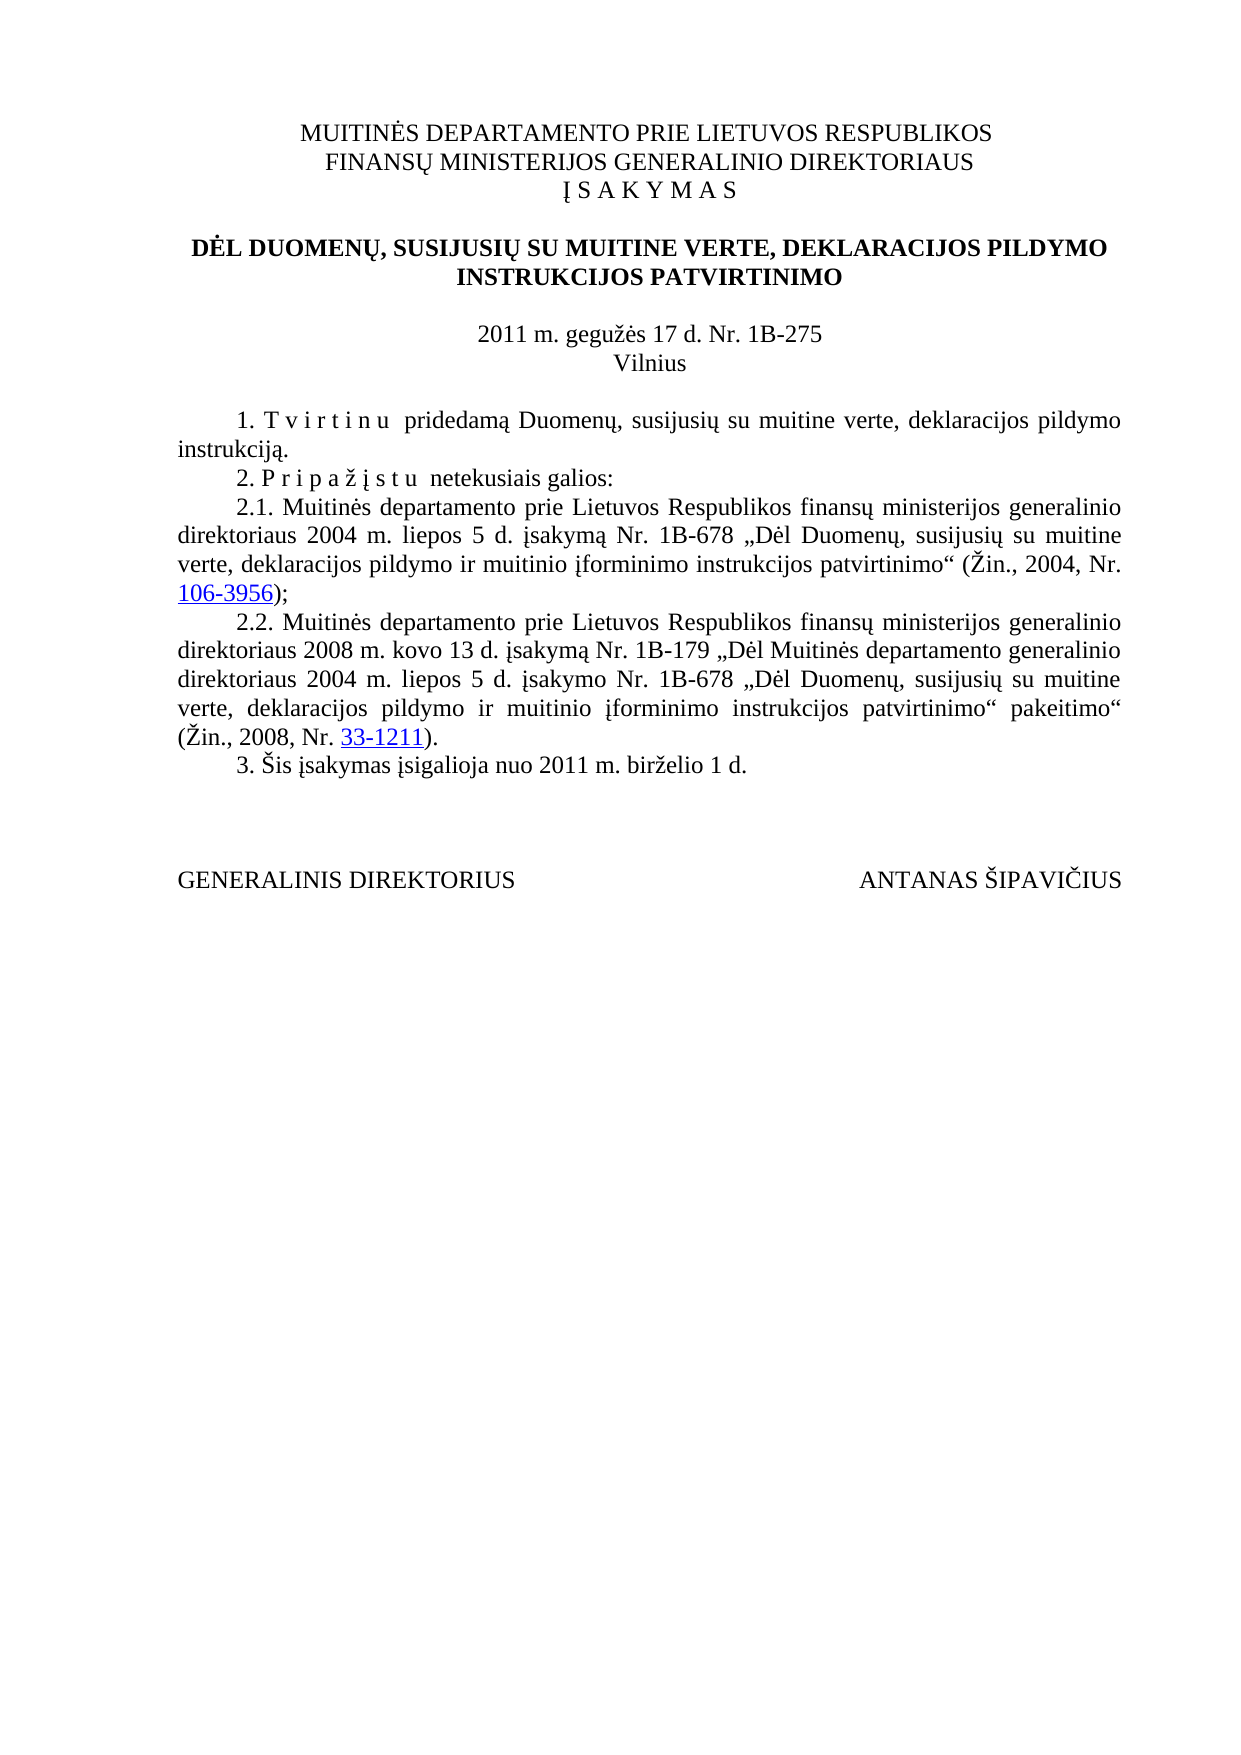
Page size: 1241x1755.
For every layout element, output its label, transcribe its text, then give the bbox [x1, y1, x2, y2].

text Vilnius [177, 348, 1122, 377]
text 2.2. Muitinės departamento prie Lietuvos Respublikos finansų ministerijos generalinio direktoriaus 2008 m. kovo 13 d. įsakymą Nr. 1B-179 „Dėl Muitinės departamento generalinio direktoriaus 2004 m. liepos 5 d. įsakymo Nr. 1B-678 „Dėl Duomenų, susijusių su muitine verte, deklaracijos pildymo ir muitinio įforminimo instrukcijos patvirtinimo“ pakeitimo“ (Žin., 2008, Nr. 33-1211). [177, 607, 1122, 751]
text 1. Tvirtinu pridedamą Duomenų, susijusių su muitine verte, deklaracijos pildymo instrukciją. [177, 406, 1122, 463]
text ĮSAKYMAS [177, 176, 1122, 204]
text Generalinis direktorius Antanas Šipavičius [177, 866, 1122, 894]
text 3. Šis įsakymas įsigalioja nuo 2011 m. birželio 1 d. [177, 751, 1122, 779]
text 2. Pripažįstu netekusiais galios: [177, 463, 1122, 492]
text MUITINĖS DEPARTAMENTO PRIE LIETUVOS RESPUBLIKOS FINANSŲ MINISTERIJOS GENERALINIO DIREKTORIAUS [177, 118, 1122, 176]
text DĖL DUOMENŲ, SUSIJUSIŲ SU MUITINE VERTE, DEKLARACIJOS PILDYMO INSTRUKCIJOS PATVIRTINIMO [177, 233, 1122, 291]
text 2011 m. gegužės 17 d. Nr. 1B-275 [177, 319, 1122, 348]
text 2.1. Muitinės departamento prie Lietuvos Respublikos finansų ministerijos generalinio direktoriaus 2004 m. liepos 5 d. įsakymą Nr. 1B-678 „Dėl Duomenų, susijusių su muitine verte, deklaracijos pildymo ir muitinio įforminimo instrukcijos patvirtinimo“ (Žin., 2004, Nr. 106-3956); [177, 492, 1122, 607]
